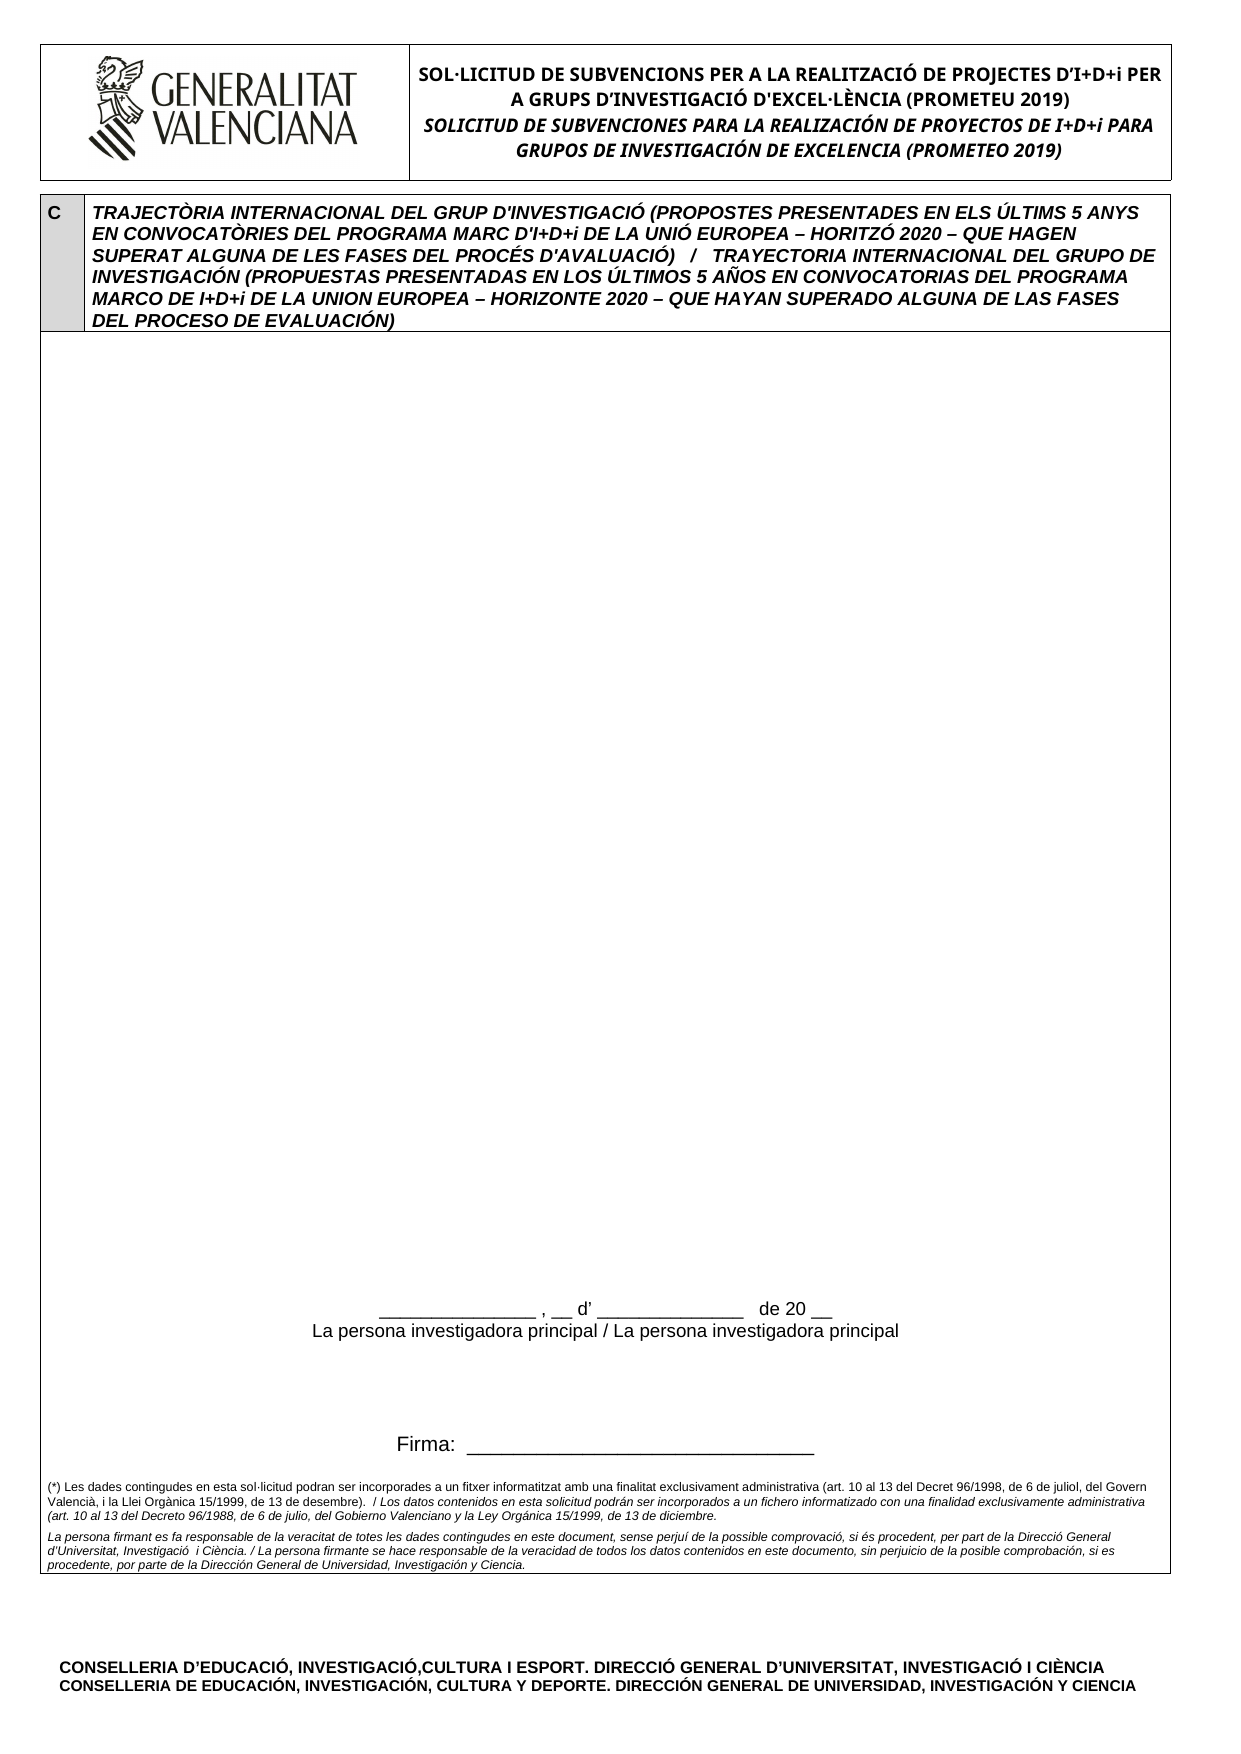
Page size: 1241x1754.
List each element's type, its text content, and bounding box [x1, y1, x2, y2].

table_header TRAJECTÒRIA INTERNACIONAL DEL GRUP D'INVESTIGACIÓ (PROPOSTES PRESENTADES EN ELS ÚLTIMS 5 ANYS EN CONVOCATÒRIES DEL PROGRAMA MARC D'I+D+i DE LA UNIÓ EUROPEA – HORITZÓ 2020 – QUE HAGEN SUPERAT ALGUNA DE LES FASES DEL PROCÉS D'AVALUACIÓ) / TRAYECTORIA INTERNACIONAL DEL GRUPO DE INVESTIGACIÓN (PROPUESTAS PRESENTADAS EN LOS ÚLTIMOS 5 AÑOS EN CONVOCATORIAS DEL PROGRAMA MARCO DE I+D+i DE LA UNION EUROPEA – HORIZONTE 2020 – QUE HAYAN SUPERADO ALGUNA DE LAS FASES DEL PROCESO DE EVALUACIÓN) [85, 195, 1170, 331]
table_cell _______________ , __ d’ ______________ de 20 __ La persona investigadora principal / La persona investigadora principal Firma: ______________________________ (*) Les dades contingudes en esta sol·licitud podran ser incorporades a un fitxer informatitzat amb una finalitat exclusivament administrativa (art. 10 al 13 del Decret 96/1998, de 6 de juliol, del Govern Valencià, i la Llei Orgànica 15/1999, de 13 de desembre). / Los datos contenidos en esta solicitud podrán ser incorporados a un fichero informatizado con una finalidad exclusivamente administrativa (art. 10 al 13 del Decreto 96/1988, de 6 de julio, del Gobierno Valenciano y la Ley Orgánica 15/1999, de 13 de diciembre. La persona firmant es fa responsable de la veracitat de totes les dades contingudes en este document, sense perjuí de la possible comprovació, si és procedent, per part de la Direcció General d’Universitat, Investigació i Ciència. / La persona firmante se hace responsable de la veracidad de todos los datos contenidos en este documento, sin perjuicio de la posible comprobación, si es procedente, por parte de la Dirección General de Universidad, Investigación y Ciencia. [41, 332, 1170, 1572]
table_header C [41, 195, 84, 331]
picture [88, 56, 361, 169]
